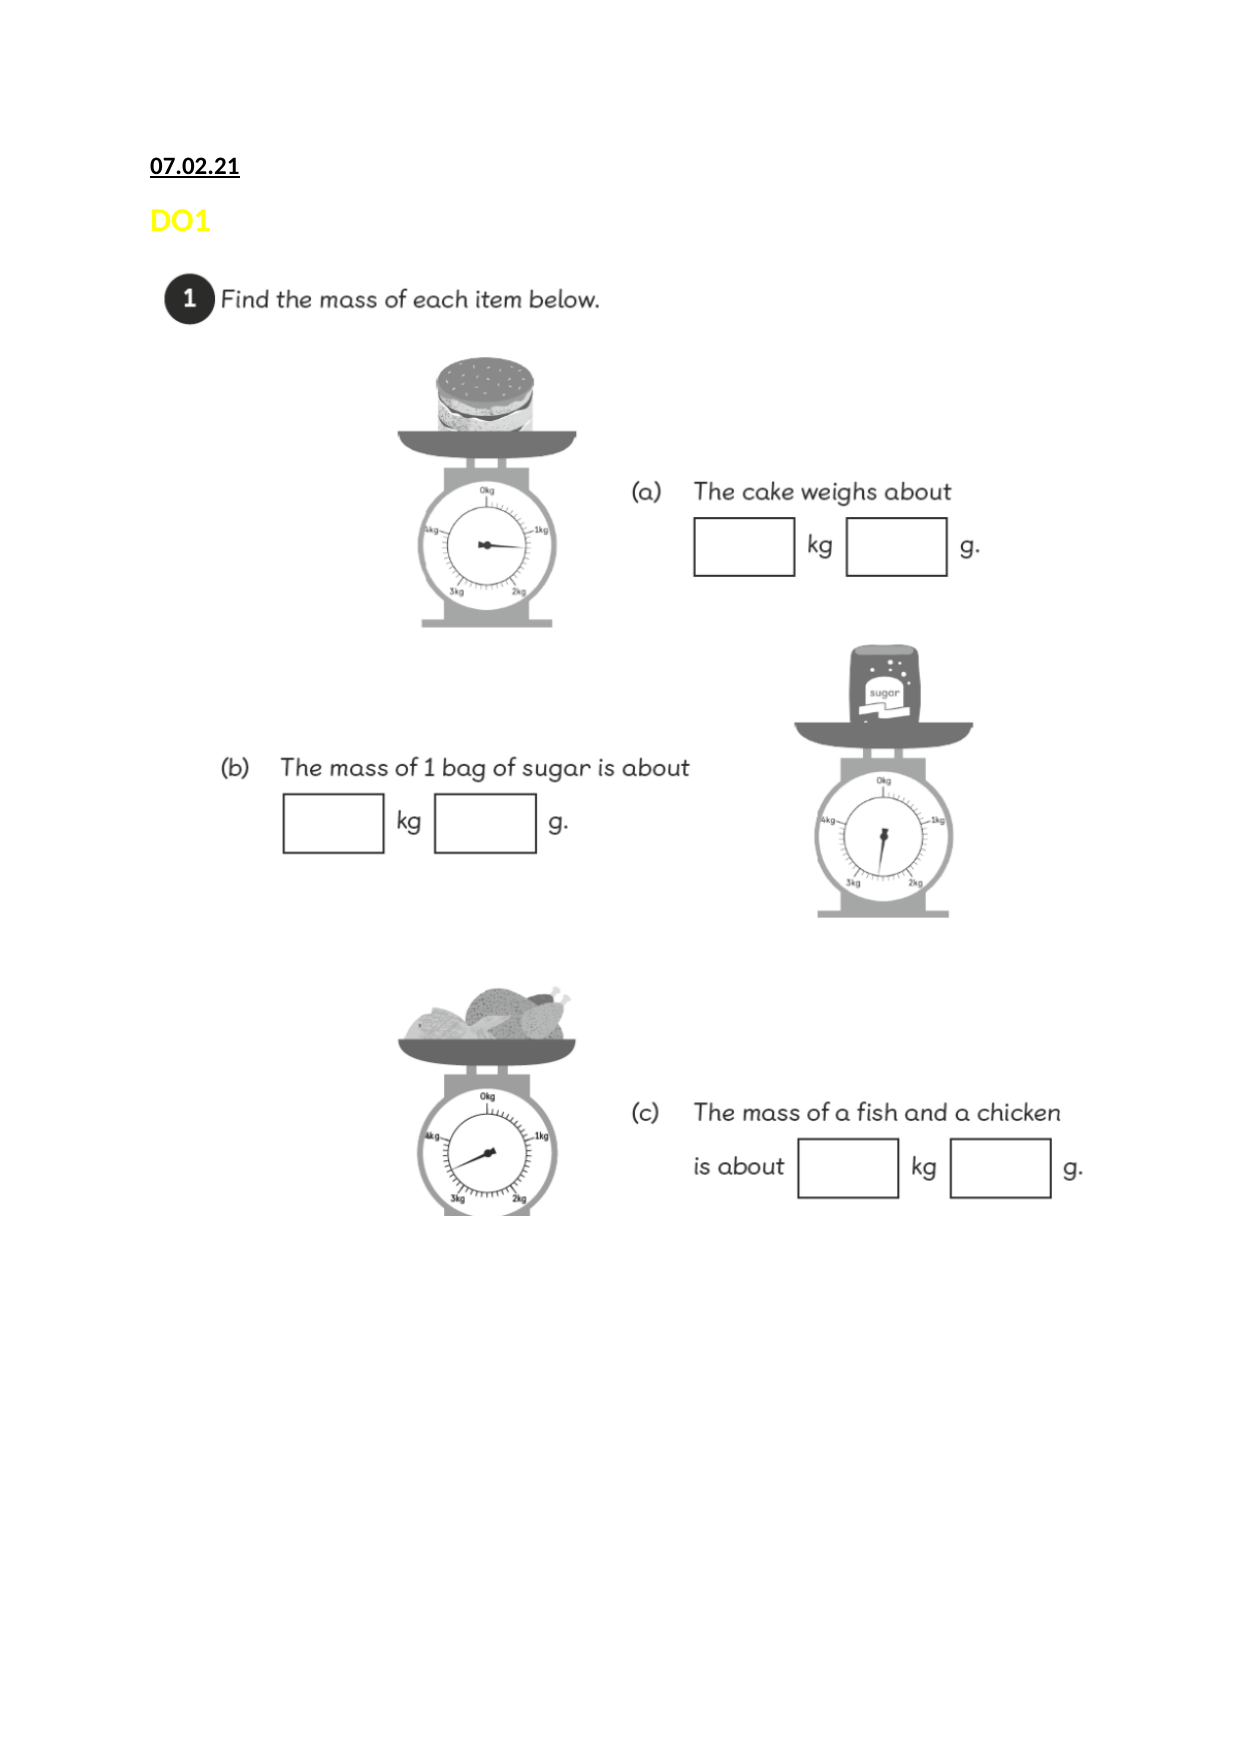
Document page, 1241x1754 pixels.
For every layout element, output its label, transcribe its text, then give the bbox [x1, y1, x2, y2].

text 07.02.21 [150, 150, 1090, 181]
text DO1 [150, 199, 1090, 239]
